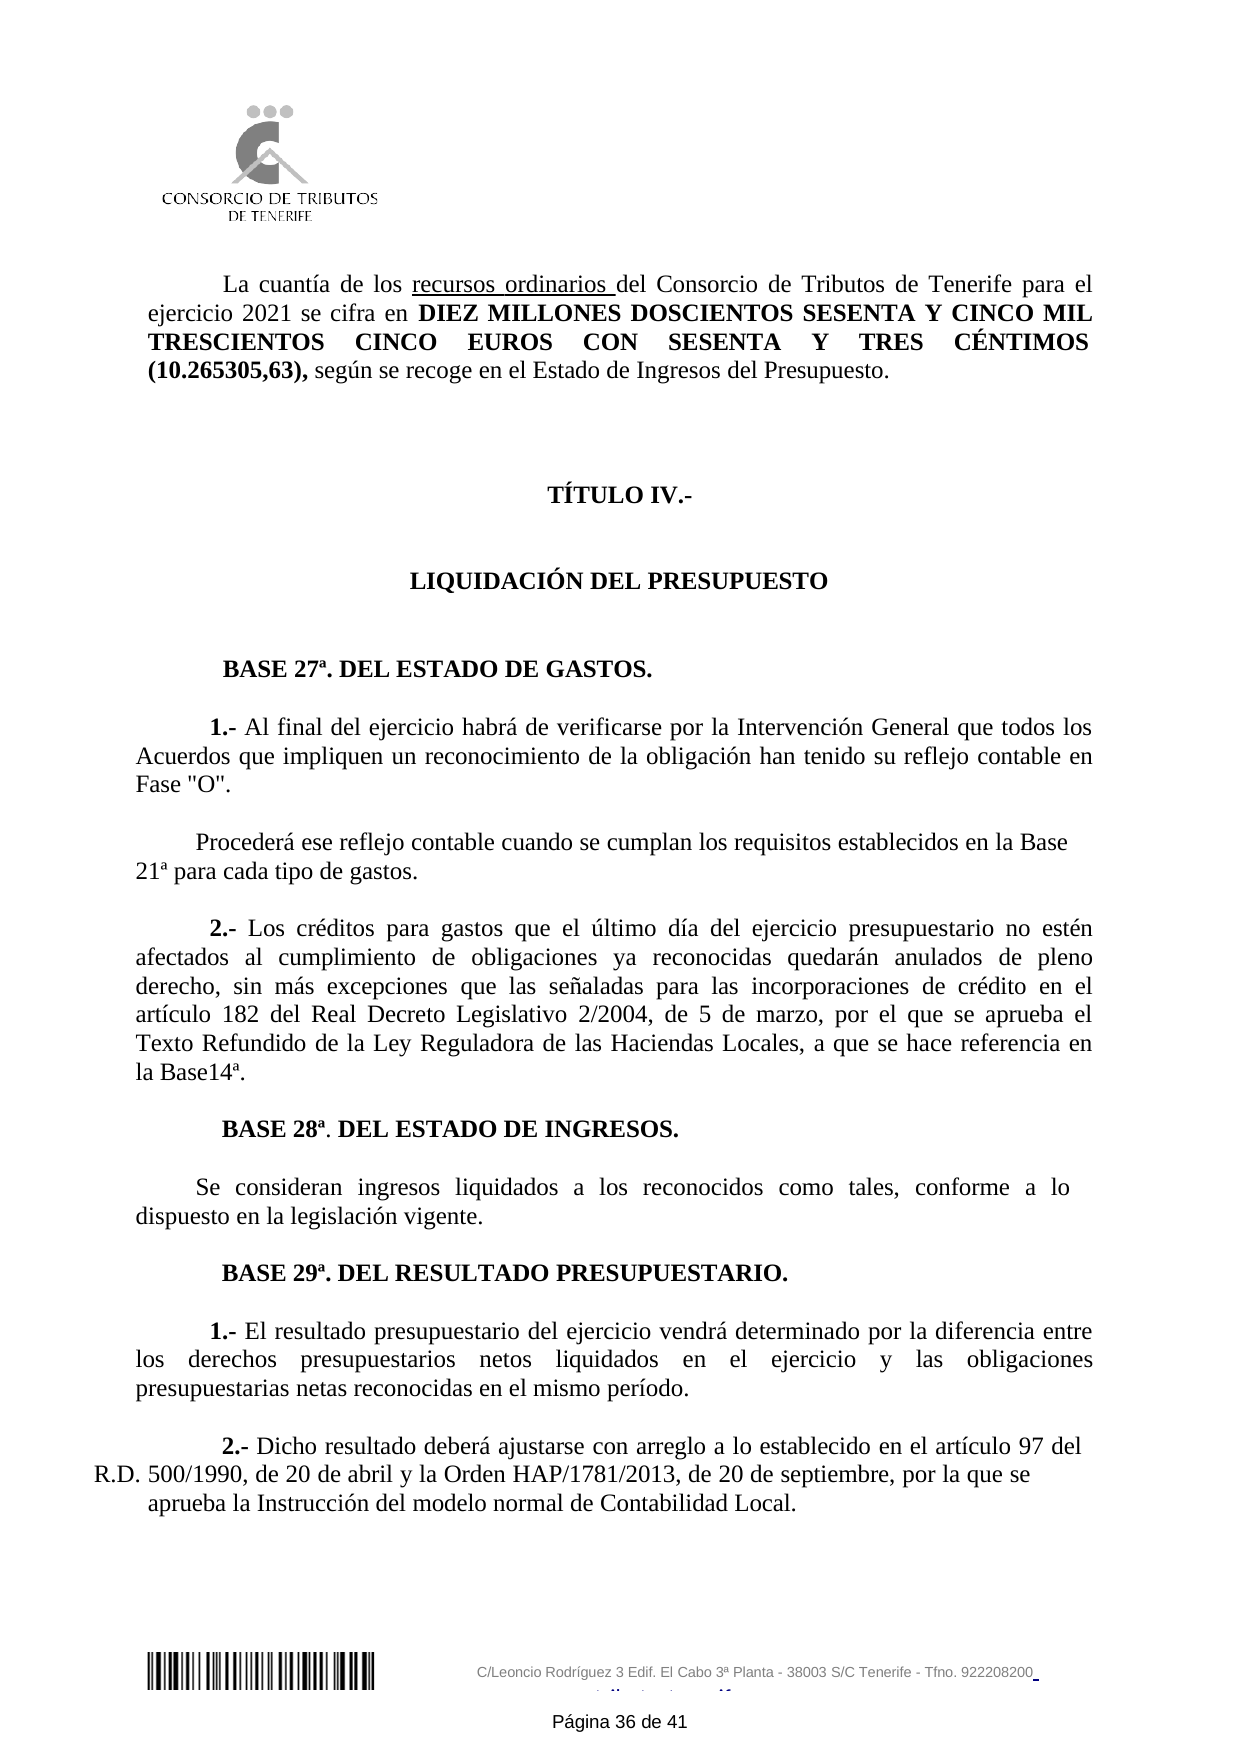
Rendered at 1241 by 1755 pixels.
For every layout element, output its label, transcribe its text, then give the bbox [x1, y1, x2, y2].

text 2.- Los créditos para gastos que el último día del ejercicio presupuestario no estén afectados al cumplimiento de obligaciones ya reconocidas quedarán anulados de pleno derecho, sin más excepciones que las señaladas para las incorporaciones de crédito en el artículo 182 del Real Decreto Legislativo 2/2004, de 5 de marzo, por el que se aprueba el Texto Refundido de la Ley Reguladora de las Haciendas Locales, a que se hace referencia en la Base14ª. [135, 913, 1093, 1086]
text La cuantía de los recursos ordinarios del Consorcio de Tributos de Tenerife para el ejercicio 2021 se cifra en DIEZ MILLONES DOSCIENTOS SESENTA Y CINCO MIL TRESCIENTOS CINCO EUROS CON SESENTA Y TRES CÉNTIMOS [148, 269, 1093, 355]
text 1.- Al final del ejercicio habrá de verificarse por la Intervención General que todos los Acuerdos que impliquen un reconocimiento de la obligación han tenido su reflejo contable en Fase "O". [135, 712, 1093, 798]
text 1.- El resultado presupuestario del ejercicio vendrá determinado por la diferencia entre los derechos presupuestarios netos liquidados en el ejercicio y las obligaciones presupuestarias netas reconocidas en el mismo período. [135, 1316, 1093, 1402]
text 2.- Dicho resultado deberá ajustarse con arreglo a lo establecido en el artículo 97 del [222, 1431, 1105, 1459]
text Se consideran ingresos liquidados a los reconocidos como tales, conforme a lo dispuesto en la legislación vigente. [135, 1172, 1093, 1229]
text BASE 27ª. DEL ESTADO DE GASTOS. [223, 654, 1105, 683]
text (10.265305,63), según se recoge en el Estado de Ingresos del Presupuesto. [148, 355, 1105, 384]
text Procederá ese reflejo contable cuando se cumplan los requisitos establecidos en la Base 21ª para cada tipo de gastos. [135, 827, 1093, 884]
subtitle BASE 28ª. DEL ESTADO DE INGRESOS. [222, 1114, 1105, 1143]
list 500/1990, de 20 de abril y la Orden HAP/1781/2013, de 20 de septiembre, por la que se aprueba la Instrucción del modelo normal de Contabilidad Local. [135, 1459, 1093, 1517]
subtitle TÍTULO IV.- LIQUIDACIÓN DEL PRESUPUESTO [409, 480, 849, 595]
subtitle BASE 29ª. DEL RESULTADO PRESUPUESTARIO. [222, 1258, 1105, 1287]
